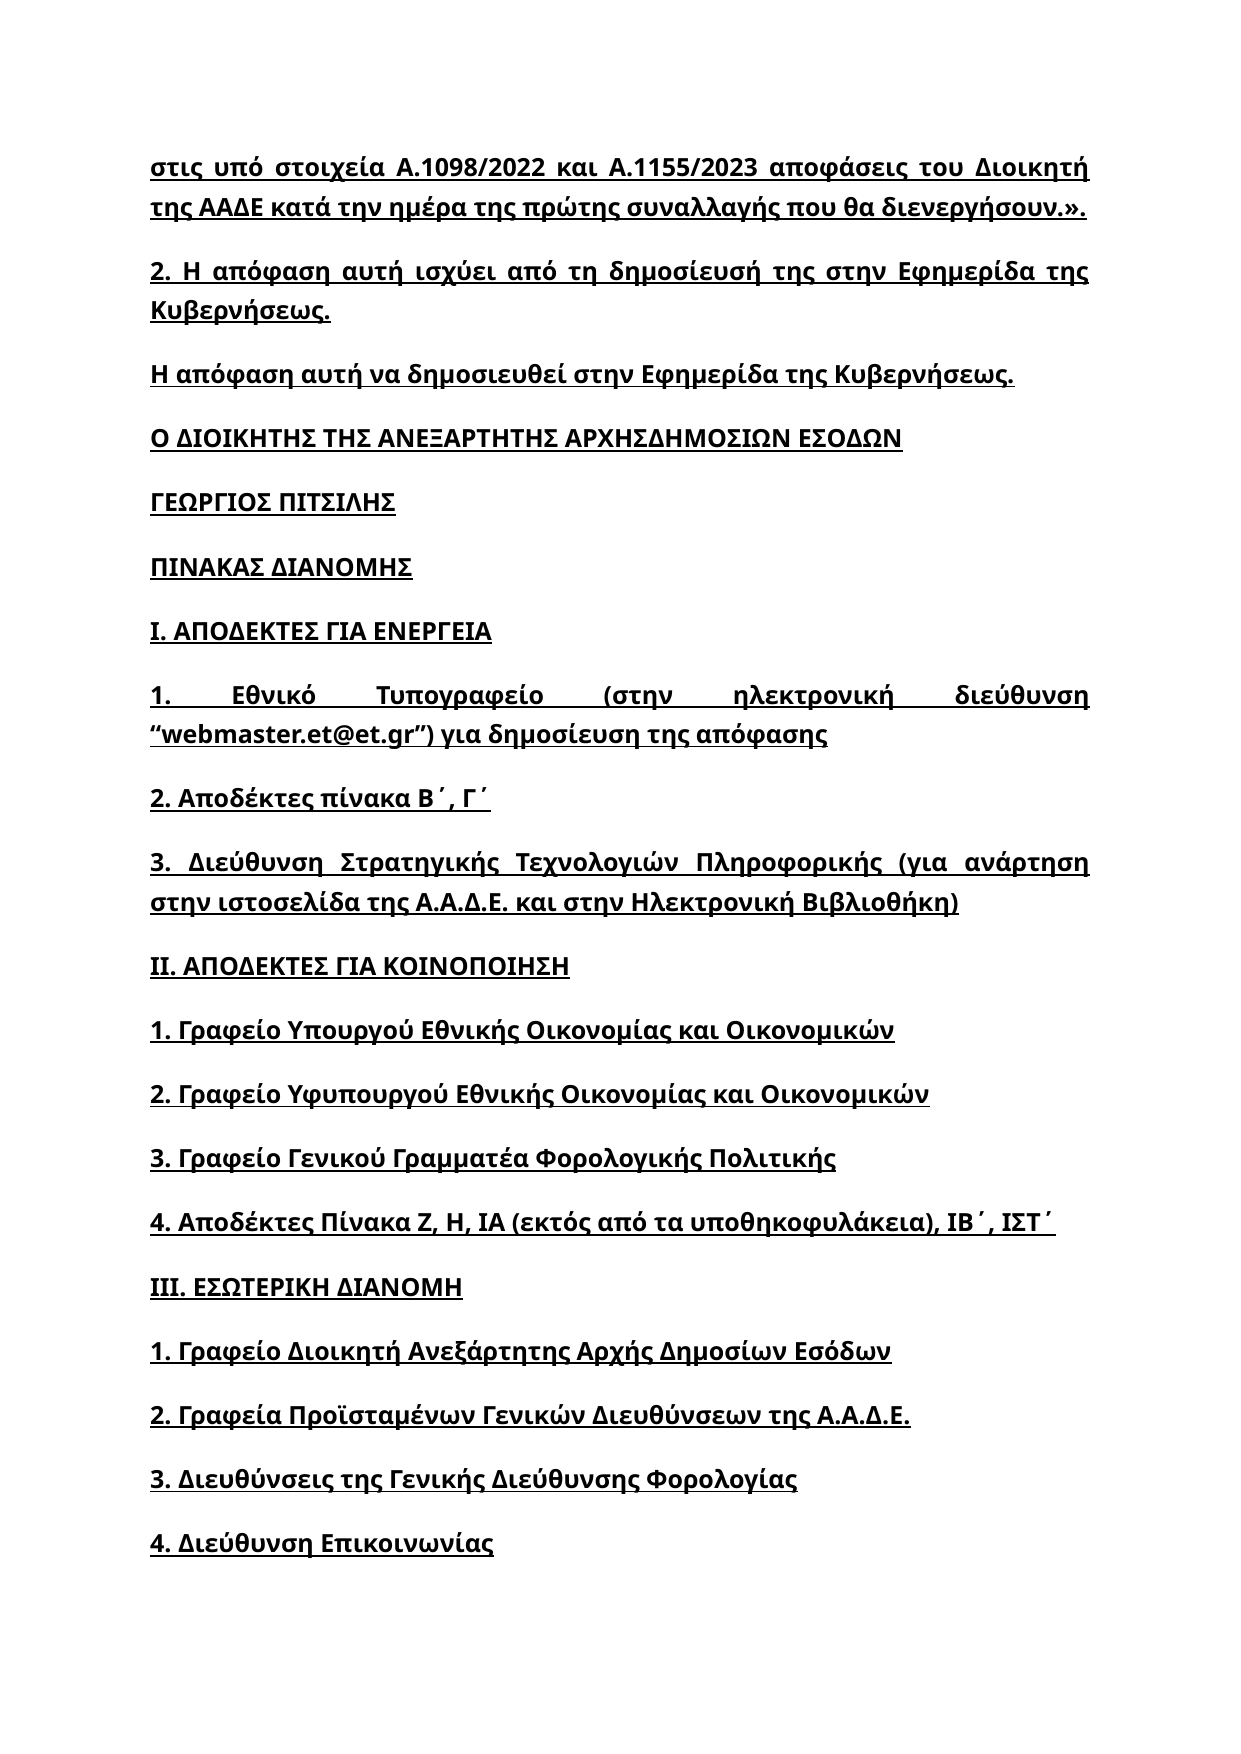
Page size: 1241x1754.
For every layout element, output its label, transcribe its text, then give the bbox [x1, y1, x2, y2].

text 1. Γραφείο Υπουργού Εθνικής Οικονομίας και Οικονομικών [150, 1012, 1090, 1047]
text 3. Γραφείο Γενικού Γραμματέα Φορολογικής Πολιτικής [150, 1141, 1090, 1175]
text ΓΕΩΡΓΙΟΣ ΠΙΤΣΙΛΗΣ [150, 485, 1090, 519]
text “webmaster.et@et.gr”) για δημοσίευση της απόφασης [150, 708, 1090, 751]
text 3. Διευθύνσεις της Γενικής Διεύθυνσης Φορολογίας [150, 1462, 1090, 1496]
text ΠΙΝΑΚΑΣ ΔΙΑΝΟΜΗΣ [150, 549, 1090, 583]
text Η απόφαση αυτή να δημοσιευθεί στην Εφημερίδα της Κυβερνήσεως. [150, 357, 1090, 391]
text στην ιστοσελίδα της Α.Α.Δ.Ε. και στην Ηλεκτρονική Βιβλιοθήκη) [150, 876, 1090, 918]
text 4. Αποδέκτες Πίνακα Ζ, Η, ΙΑ (εκτός από τα υποθηκοφυλάκεια), ΙΒ΄, ΙΣΤ΄ [150, 1205, 1090, 1239]
text 2. Η απόφαση αυτή ισχύει από τη δημοσίευσή της στην Εφημερίδα της Κυβερνήσεως. [150, 253, 1090, 327]
text της ΑΑΔΕ κατά την ημέρα της πρώτης συναλλαγής που θα διενεργήσουν.». [150, 181, 1090, 223]
text Ι. ΑΠΟΔΕΚΤΕΣ ΓΙΑ ΕΝΕΡΓΕΙΑ [150, 613, 1090, 647]
text 1. Εθνικό Τυπογραφείο (στην ηλεκτρονική διεύθυνση [150, 677, 1090, 706]
text 2. Αποδέκτες πίνακα Β΄, Γ΄ [150, 781, 1090, 815]
text 3. Διεύθυνση Στρατηγικής Τεχνολογιών Πληροφορικής (για ανάρτηση [150, 845, 1090, 874]
text ΙΙΙ. ΕΣΩΤΕΡΙΚΗ ΔΙΑΝΟΜΗ [150, 1269, 1090, 1303]
text 2. Γραφείο Υφυπουργού Εθνικής Οικονομίας και Οικονομικών [150, 1077, 1090, 1111]
text Ο ΔΙΟΙΚΗΤΗΣ ΤΗΣ ΑΝΕΞΑΡΤΗΤΗΣ ΑΡΧΗΣΔΗΜΟΣΙΩΝ ΕΣΟΔΩΝ [150, 421, 1090, 455]
text ΙΙ. ΑΠΟΔΕΚΤΕΣ ΓΙΑ ΚΟΙΝΟΠΟΙΗΣΗ [150, 948, 1090, 982]
text στις υπό στοιχεία Α.1098/2022 και Α.1155/2023 αποφάσεις του Διοικητή [150, 150, 1090, 179]
text 2. Γραφεία Προϊσταμένων Γενικών Διευθύνσεων της Α.Α.Δ.Ε. [150, 1397, 1090, 1432]
text 4. Διεύθυνση Επικοινωνίας [150, 1526, 1090, 1560]
text 1. Γραφείο Διοικητή Ανεξάρτητης Αρχής Δημοσίων Εσόδων [150, 1333, 1090, 1367]
